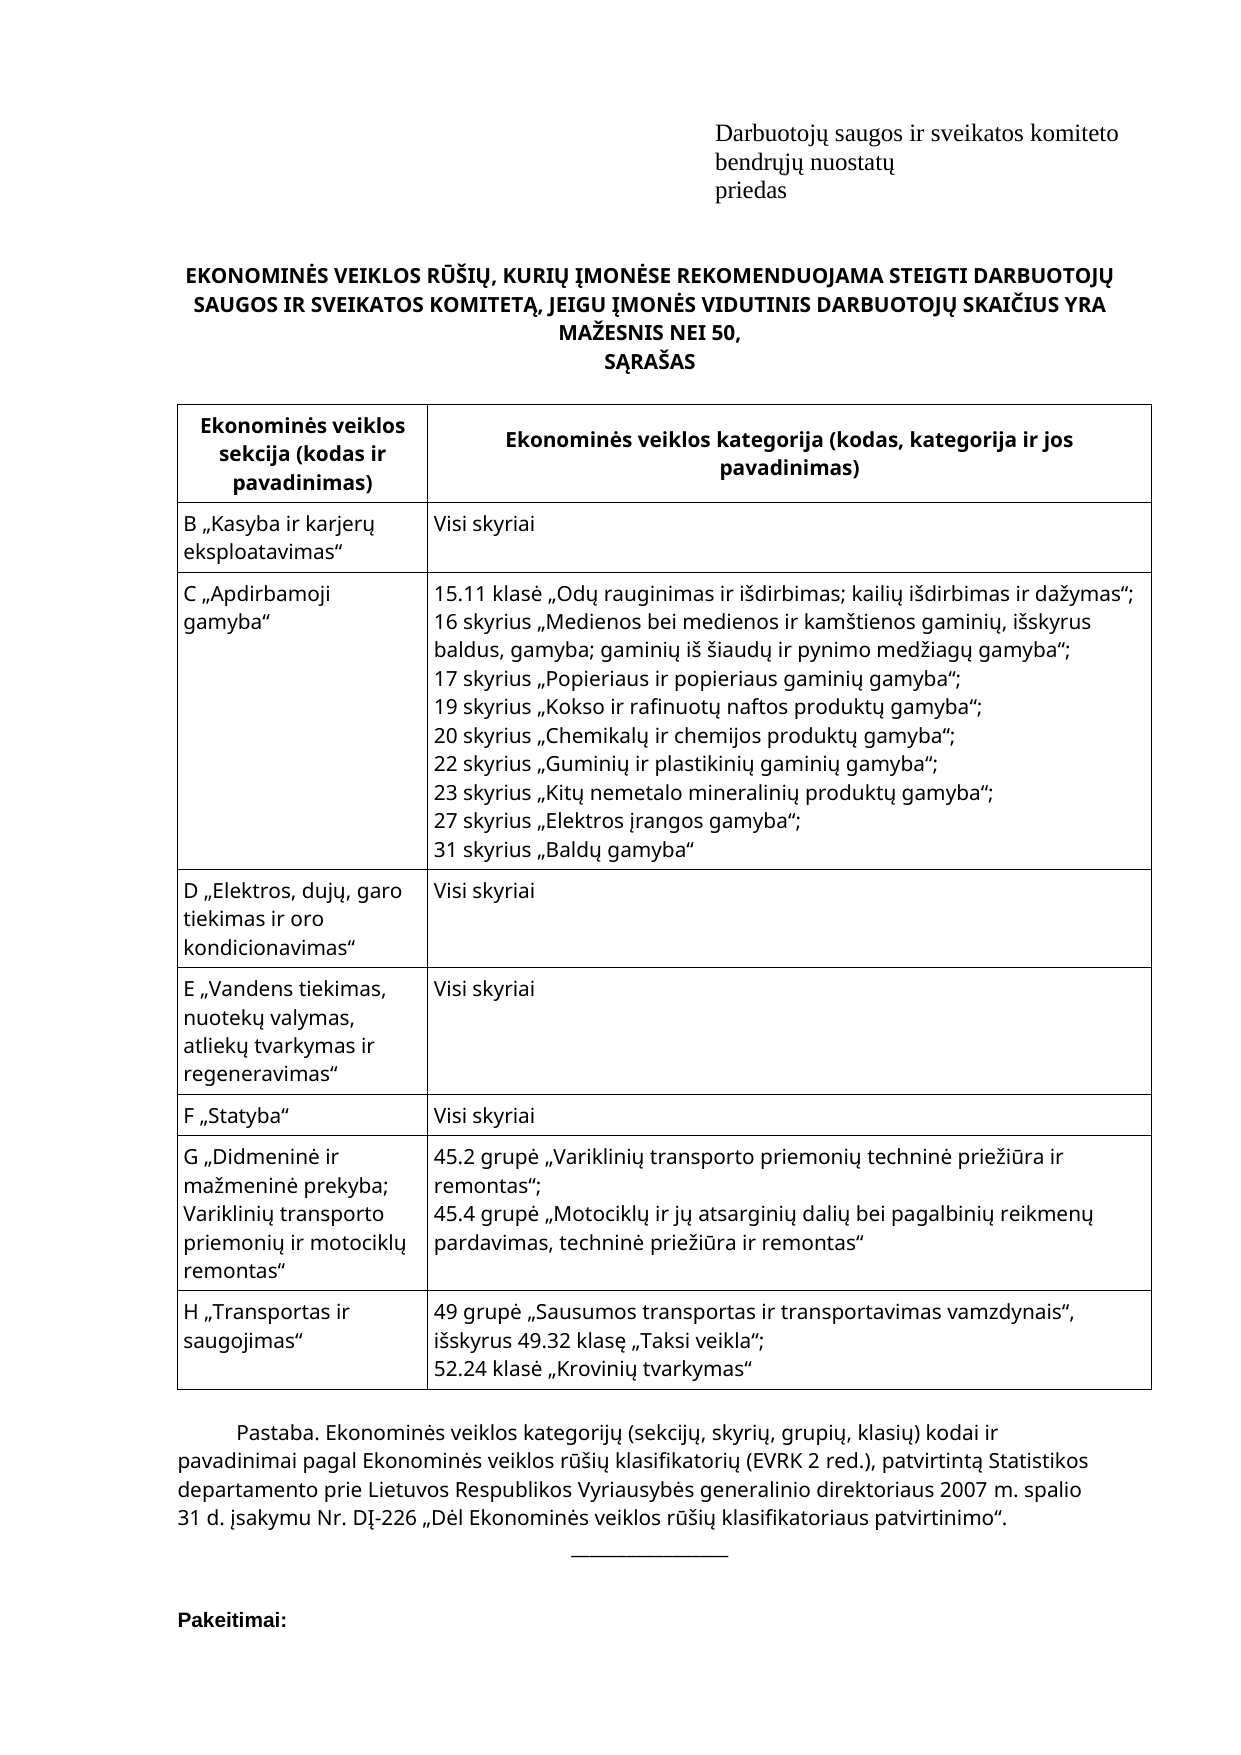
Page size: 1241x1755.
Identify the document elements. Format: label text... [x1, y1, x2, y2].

table_cell G „Didmeninė ir mažmeninė prekyba; Variklinių transporto priemonių ir motociklų remontas“ [178, 1136, 427, 1290]
text EKONOMINĖS VEIKLOS RŪŠIŲ, KURIŲ ĮMONĖSE REKOMENDUOJAMA STEIGTI DARBUOTOJŲ SAUGOS IR SVEIKATOS KOMITETĄ, JEIGU ĮMONĖs vidutinis darbuotojų skaičius yra mažesnis nei 50, [177, 262, 1122, 347]
text bendrųjų nuostatų [177, 147, 1122, 176]
table_cell E „Vandens tiekimas, nuotekų valymas, atliekų tvarkymas ir regeneravimas“ [178, 968, 427, 1094]
table_cell C „Apdirbamoji gamyba“ [178, 573, 427, 869]
table_cell 15.11 klasė „Odų rauginimas ir išdirbimas; kailių išdirbimas ir dažymas“; 16 skyrius „Medienos bei medienos ir kamštienos gaminių, išskyrus baldus, gamyba; gaminių iš šiaudų ir pynimo medžiagų gamyba“; 17 skyrius „Popieriaus ir popieriaus gaminių gamyba“; 19 skyrius „Kokso ir rafinuotų naftos produktų gamyba“; 20 skyrius „Chemikalų ir chemijos produktų gamyba“; 22 skyrius „Guminių ir plastikinių gaminių gamyba“; 23 skyrius „Kitų nemetalo mineralinių produktų gamyba“; 27 skyrius „Elektros įrangos gamyba“; 31 skyrius „Baldų gamyba“ [428, 573, 1151, 869]
table_cell 49 grupė „Sausumos transportas ir transportavimas vamzdynais“, išskyrus 49.32 klasę „Taksi veikla“; 52.24 klasė „Krovinių tvarkymas“ [428, 1291, 1151, 1389]
text _________________ [177, 1532, 1122, 1560]
table_cell H „Transportas ir saugojimas“ [178, 1291, 427, 1389]
table_cell Visi skyriai [428, 968, 1151, 1094]
table_cell Visi skyriai [428, 503, 1151, 572]
table_cell Visi skyriai [428, 1095, 1151, 1135]
text Pastaba. Ekonominės veiklos kategorijų (sekcijų, skyrių, grupių, klasių) kodai ir pavadinimai pagal Ekonominės veiklos rūšių klasifikatorių (EVRK 2 red.), patvirtintą Statistikos departamento prie Lietuvos Respublikos Vyriausybės generalinio direktoriaus 2007 m. spalio 31 d. įsakymu Nr. DĮ-226 „Dėl Ekonominės veiklos rūšių klasifikatoriaus patvirtinimo“. [177, 1418, 1122, 1532]
table_cell B „Kasyba ir karjerų eksploatavimas“ [178, 503, 427, 572]
text Darbuotojų saugos ir sveikatos komiteto [177, 118, 1122, 147]
table_header Ekonominės veiklos kategorija (kodas, kategorija ir jos pavadinimas) [428, 405, 1151, 502]
text priedas [177, 176, 1122, 204]
text Pakeitimai: [177, 1608, 1122, 1632]
table_cell 45.2 grupė „Variklinių transporto priemonių techninė priežiūra ir remontas“; 45.4 grupė „Motociklų ir jų atsarginių dalių bei pagalbinių reikmenų pardavimas, techninė priežiūra ir remontas“ [428, 1136, 1151, 1290]
table_header Ekonominės veiklos sekcija (kodas ir pavadinimas) [178, 405, 427, 502]
table_cell F „Statyba“ [178, 1095, 427, 1135]
table_cell Visi skyriai [428, 870, 1151, 967]
table_cell D „Elektros, dujų, garo tiekimas ir oro kondicionavimas“ [178, 870, 427, 967]
text SĄRAŠAS [177, 347, 1122, 375]
